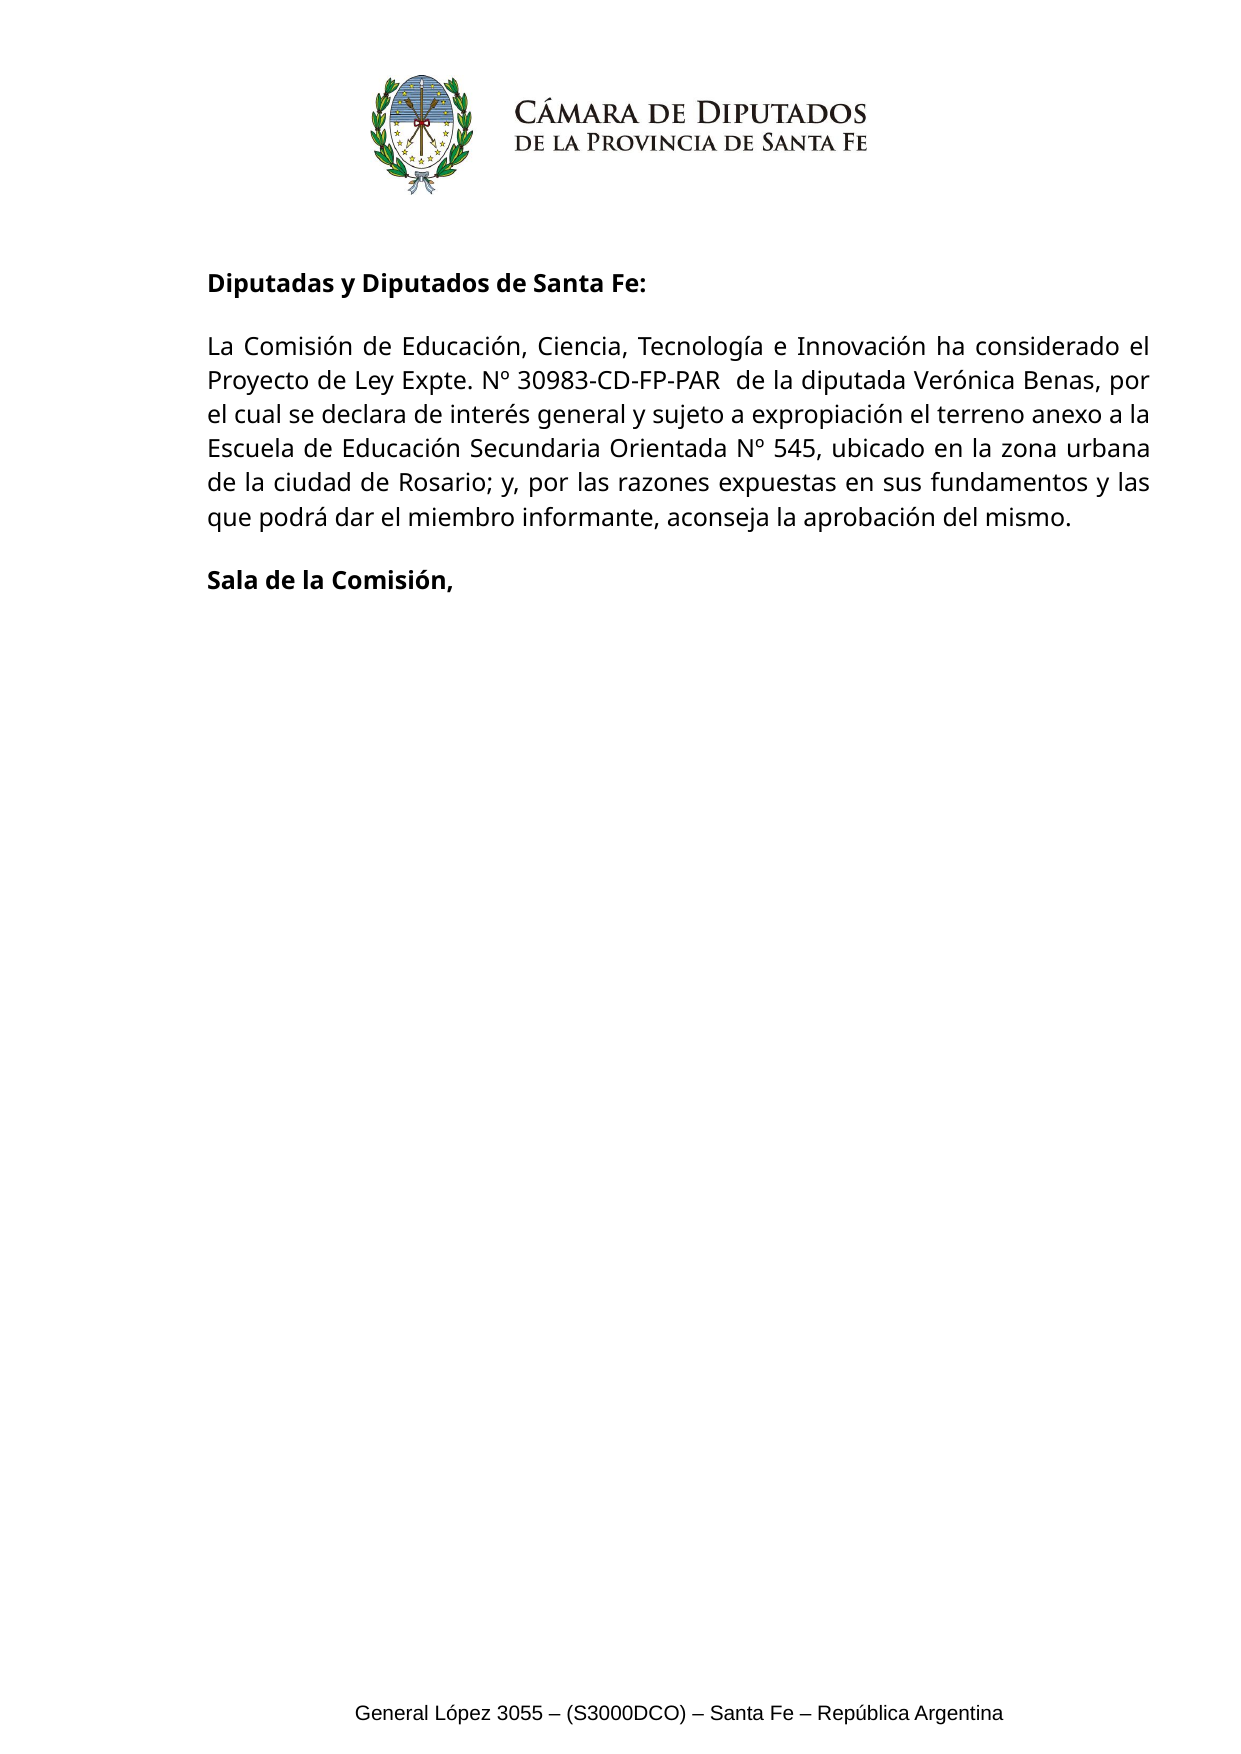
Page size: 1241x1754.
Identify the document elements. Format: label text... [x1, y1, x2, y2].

text Sala de la Comisión, [207, 563, 1152, 597]
text Diputadas y Diputados de Santa Fe: [207, 265, 1152, 299]
text La Comisión de Educación, Ciencia, Tecnología e Innovación ha considerado el Proyecto de Ley Expte. Nº 30983-CD-FP-PAR de la diputada Verónica Benas, por el cual se declara de interés general y sujeto a expropiación el terreno anexo a la Escuela de Educación Secundaria Orientada Nº 545, ubicado en la zona urbana de la ciudad de Rosario; y, por las razones expuestas en sus fundamentos y las que podrá dar el miembro informante, aconseja la aprobación del mismo. [207, 329, 1152, 533]
picture [370, 75, 867, 199]
